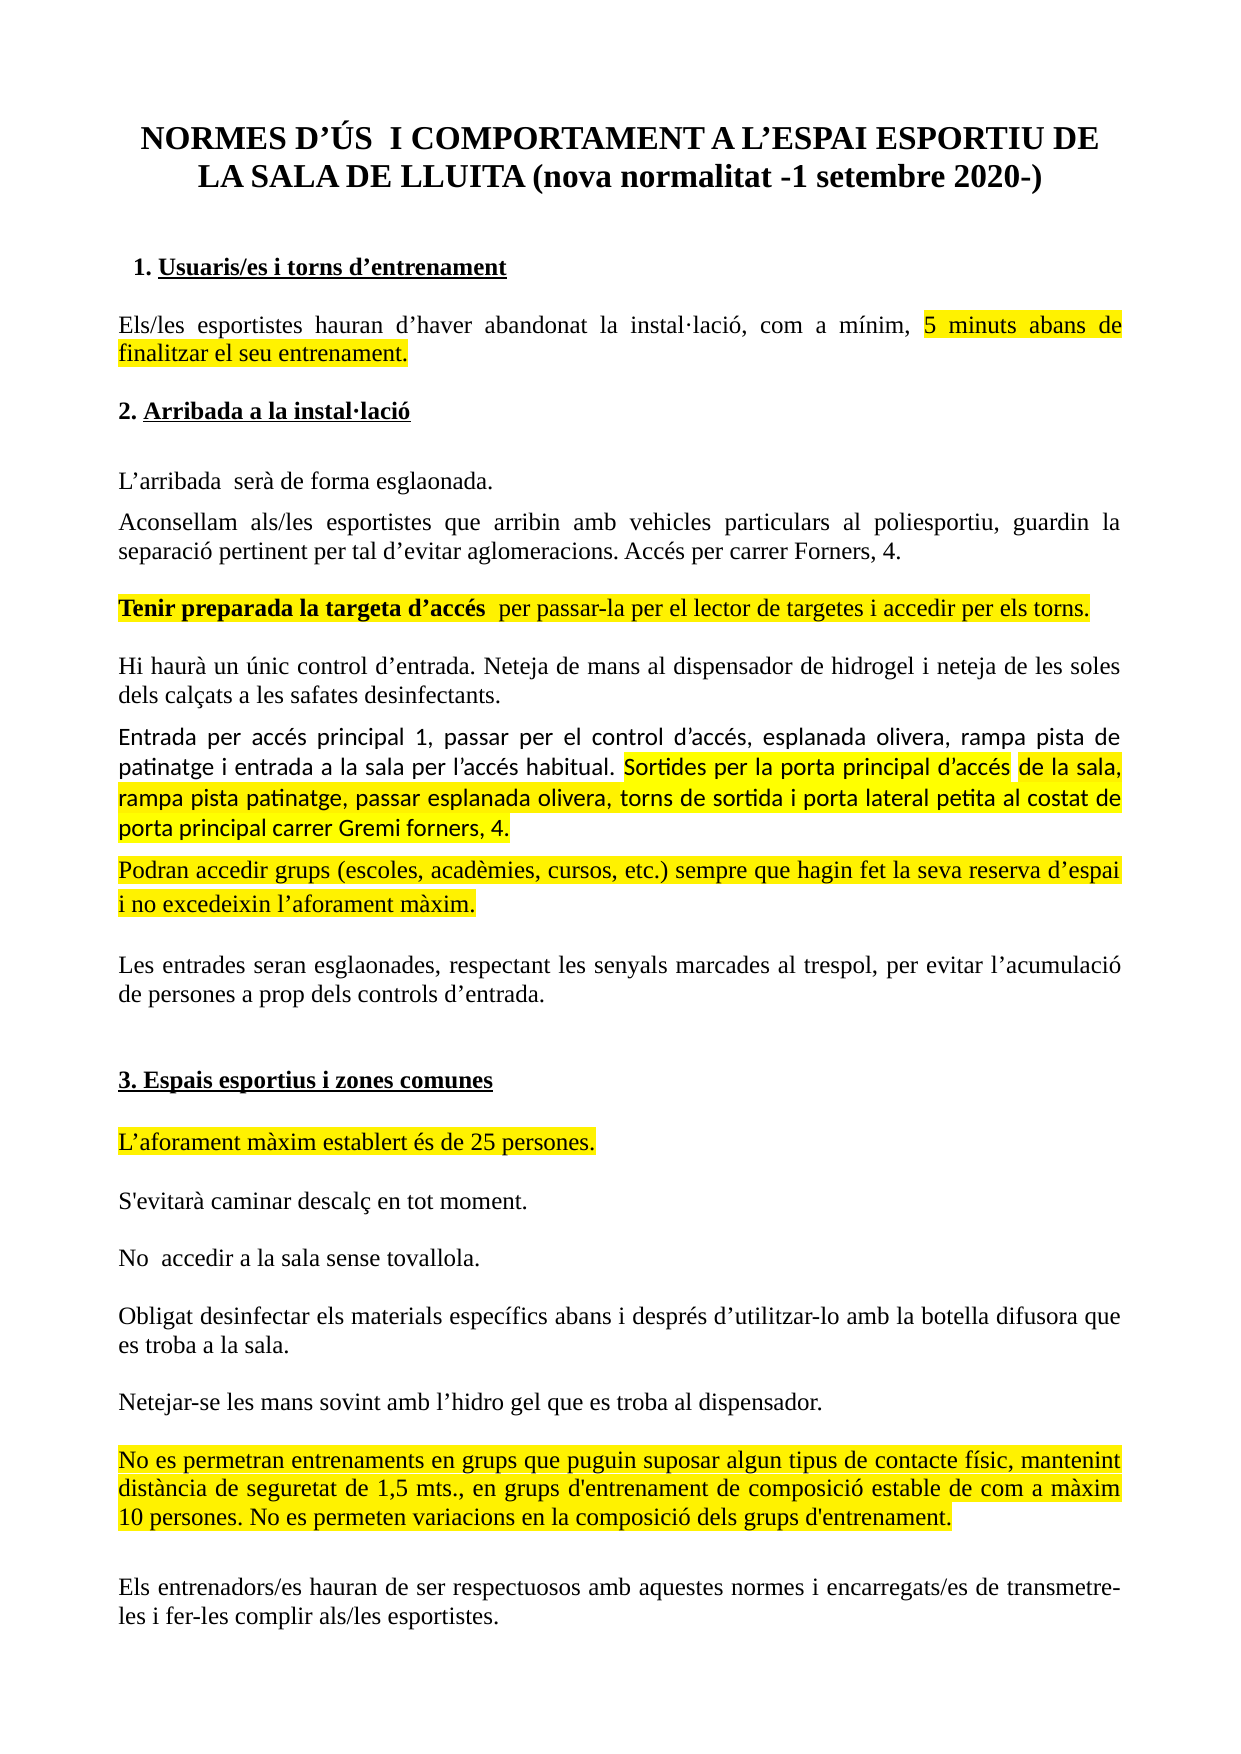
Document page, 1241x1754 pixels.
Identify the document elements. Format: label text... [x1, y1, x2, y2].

text Tenir preparada la targeta d’accés per passar-la per el lector de targetes i accedir per els torns. [118, 593, 1122, 622]
list Netejar-se les mans sovint amb l’hidro gel que es troba al dispensador. [118, 1387, 1122, 1416]
text 1. Usuaris/es i torns d’entrenament [133, 252, 1122, 281]
text Entrada per accés principal 1, passar per el control d’accés, esplanada olivera, rampa pista de patinatge i entrada a la sala per l’accés habitual. Sortides per la porta principal d’accés de la sala, rampa pista patinatge, passar esplanada olivera, torns de sortida i porta lateral petita al costat de porta principal carrer Gremi forners, 4. [118, 721, 1122, 843]
text L’aforament màxim establert és de 25 persones. [118, 1127, 1122, 1155]
list Podran accedir grups (escoles, acadèmies, cursos, etc.) sempre que hagin fet la seva reserva d’espai i no excedeixin l’aforament màxim. [118, 856, 1122, 917]
text Les entrades seran esglaonades, respectant les senyals marcades al trespol, per evitar l’acumulació de persones a prop dels controls d’entrada. [118, 950, 1122, 1008]
text Hi haurà un únic control d’entrada. Neteja de mans al dispensador de hidrogel i neteja de les soles dels calçats a les safates desinfectants. [118, 651, 1122, 708]
list S'evitarà caminar descalç en tot moment. [118, 1186, 1122, 1215]
list No accedir a la sala sense tovallola. [118, 1243, 1122, 1272]
text NORMES D’ÚS I COMPORTAMENT A L’ESPAI ESPORTIU DE LA SALA DE LLUITA (nova normalitat -1 setembre 2020-) [118, 118, 1122, 195]
text Els entrenadors/es hauran de ser respectuosos amb aquestes normes i encarregats/es de transmetre-les i fer-les complir als/les esportistes. [118, 1572, 1122, 1630]
text 2. Arribada a la instal·lació [118, 396, 1122, 425]
text Els/les esportistes hauran d’haver abandonat la instal·lació, com a mínim, 5 minuts abans de finalitzar el seu entrenament. [118, 310, 1122, 367]
text 3. Espais esportius i zones comunes [118, 1065, 1122, 1094]
list No es permetran entrenaments en grups que puguin suposar algun tipus de contacte físic, mantenint distància de seguretat de 1,5 mts., en grups d'entrenament de composició estable de com a màxim 10 persones. No es permeten variacions en la composició dels grups d'entrenament. [118, 1445, 1122, 1531]
list Obligat desinfectar els materials específics abans i després d’utilitzar-lo amb la botella difusora que es troba a la sala. [118, 1301, 1122, 1358]
text L’arribada serà de forma esglaonada. [118, 466, 1122, 495]
text Aconsellam als/les esportistes que arribin amb vehicles particulars al poliesportiu, guardin la separació pertinent per tal d’evitar aglomeracions. Accés per carrer Forners, 4. [118, 507, 1122, 565]
